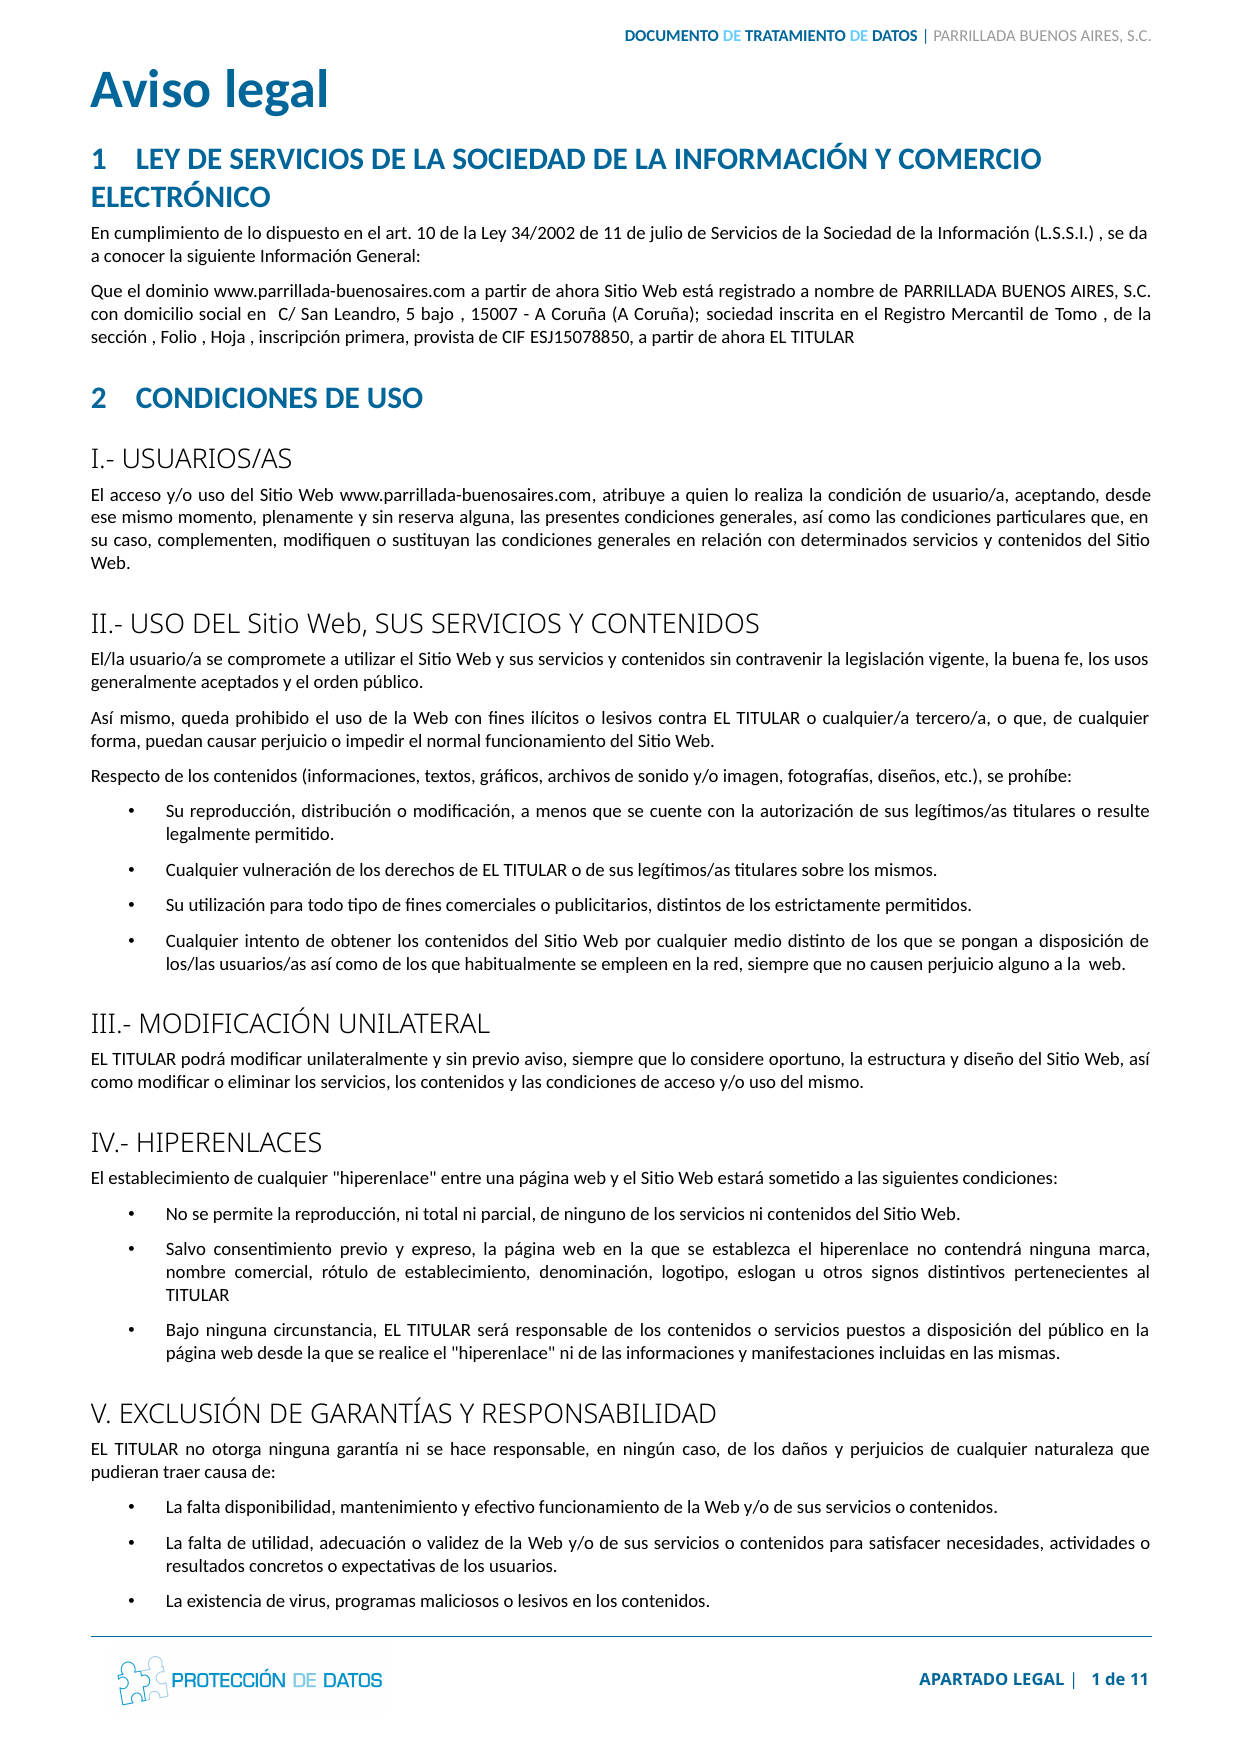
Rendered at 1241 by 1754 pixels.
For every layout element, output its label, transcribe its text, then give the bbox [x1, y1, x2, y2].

subtitle CONDICIONES DE USO [91, 378, 1152, 416]
list Su utilización para todo tipo de fines comerciales o publicitarios, distintos de los estrictamente permitidos. [128, 893, 1152, 916]
text El/la usuario/a se compromete a utilizar el Sitio Web y sus servicios y contenidos sin contravenir la legislación vigente, la buena fe, los usos generalmente aceptados y el orden público. [91, 647, 1152, 693]
subtitle V. EXCLUSIÓN DE GARANTÍAS Y RESPONSABILIDAD [91, 1394, 1152, 1431]
text El establecimiento de cualquier "hiperenlace" entre una página web y el Sitio Web estará sometido a las siguientes condiciones: [91, 1166, 1152, 1189]
text Respecto de los contenidos (informaciones, textos, gráficos, archivos de sonido y/o imagen, fotografías, diseños, etc.), se prohíbe: [91, 764, 1152, 787]
subtitle III.- MODIFICACIÓN UNILATERAL [91, 1005, 1152, 1042]
list La falta disponibilidad, mantenimiento y efectivo funcionamiento de la Web y/o de sus servicios o contenidos. [128, 1496, 1152, 1519]
subtitle II.- USO DEL Sitio Web, SUS SERVICIOS Y CONTENIDOS [91, 605, 1152, 642]
list La existencia de virus, programas maliciosos o lesivos en los contenidos. [128, 1589, 1152, 1612]
subtitle I.- USUARIOS/AS [91, 440, 1152, 477]
subtitle IV.- HIPERENLACES [91, 1124, 1152, 1161]
list Bajo ninguna circunstancia, EL TITULAR será responsable de los contenidos o servicios puestos a disposición del público en la página web desde la que se realice el "hiperenlace" ni de las informaciones y manifestaciones incluidas en las mismas. [128, 1318, 1152, 1364]
text EL TITULAR no otorga ninguna garantía ni se hace responsable, en ningún caso, de los daños y perjuicios de cualquier naturaleza que pudieran traer causa de: [91, 1437, 1152, 1483]
text Que el dominio www.parrillada-buenosaires.com a partir de ahora Sitio Web está registrado a nombre de PARRILLADA BUENOS AIRES, S.C. con domicilio social en C/ San Leandro, 5 bajo , 15007 - A Coruña (A Coruña); sociedad inscrita en el Registro Mercantil de Tomo , de la sección , Folio , Hoja , inscripción primera, provista de CIF ESJ15078850, a partir de ahora EL TITULAR [91, 279, 1152, 348]
text El acceso y/o uso del Sitio Web www.parrillada-buenosaires.com, atribuye a quien lo realiza la condición de usuario/a, aceptando, desde ese mismo momento, plenamente y sin reserva alguna, las presentes condiciones generales, así como las condiciones particulares que, en su caso, complementen, modifiquen o sustituyan las condiciones generales en relación con determinados servicios y contenidos del Sitio Web. [91, 483, 1152, 574]
picture [109, 1643, 390, 1714]
list Cualquier vulneración de los derechos de EL TITULAR o de sus legítimos/as titulares sobre los mismos. [128, 858, 1152, 881]
list Cualquier intento de obtener los contenidos del Sitio Web por cualquier medio distinto de los que se pongan a disposición de los/las usuarios/as así como de los que habitualmente se empleen en la red, siempre que no causen perjuicio alguno a la web. [128, 929, 1152, 974]
list No se permite la reproducción, ni total ni parcial, de ninguno de los servicios ni contenidos del Sitio Web. [128, 1202, 1152, 1225]
list Salvo consentimiento previo y expreso, la página web en la que se establezca el hiperenlace no contendrá ninguna marca, nombre comercial, rótulo de establecimiento, denominación, logotipo, eslogan u otros signos distintivos pertenecientes al TITULAR [128, 1237, 1152, 1306]
text Así mismo, queda prohibido el uso de la Web con fines ilícitos o lesivos contra EL TITULAR o cualquier/a tercero/a, o que, de cualquier forma, puedan causar perjuicio o impedir el normal funcionamiento del Sitio Web. [91, 706, 1152, 752]
subtitle LEY DE SERVICIOS DE LA SOCIEDAD DE LA INFORMACIÓN Y COMERCIO ELECTRÓNICO [91, 139, 1152, 215]
text EL TITULAR podrá modificar unilateralmente y sin previo aviso, siempre que lo considere oportuno, la estructura y diseño del Sitio Web, así como modificar o eliminar los servicios, los contenidos y las condiciones de acceso y/o uso del mismo. [91, 1048, 1152, 1093]
text En cumplimiento de lo dispuesto en el art. 10 de la Ley 34/2002 de 11 de julio de Servicios de la Sociedad de la Información (L.S.S.I.) , se da a conocer la siguiente Información General: [91, 221, 1152, 267]
list Su reproducción, distribución o modificación, a menos que se cuente con la autorización de sus legítimos/as titulares o resulte legalmente permitido. [128, 799, 1152, 845]
text Aviso legal [91, 55, 1152, 121]
list La falta de utilidad, adecuación o validez de la Web y/o de sus servicios o contenidos para satisfacer necesidades, actividades o resultados concretos o expectativas de los usuarios. [128, 1531, 1152, 1577]
